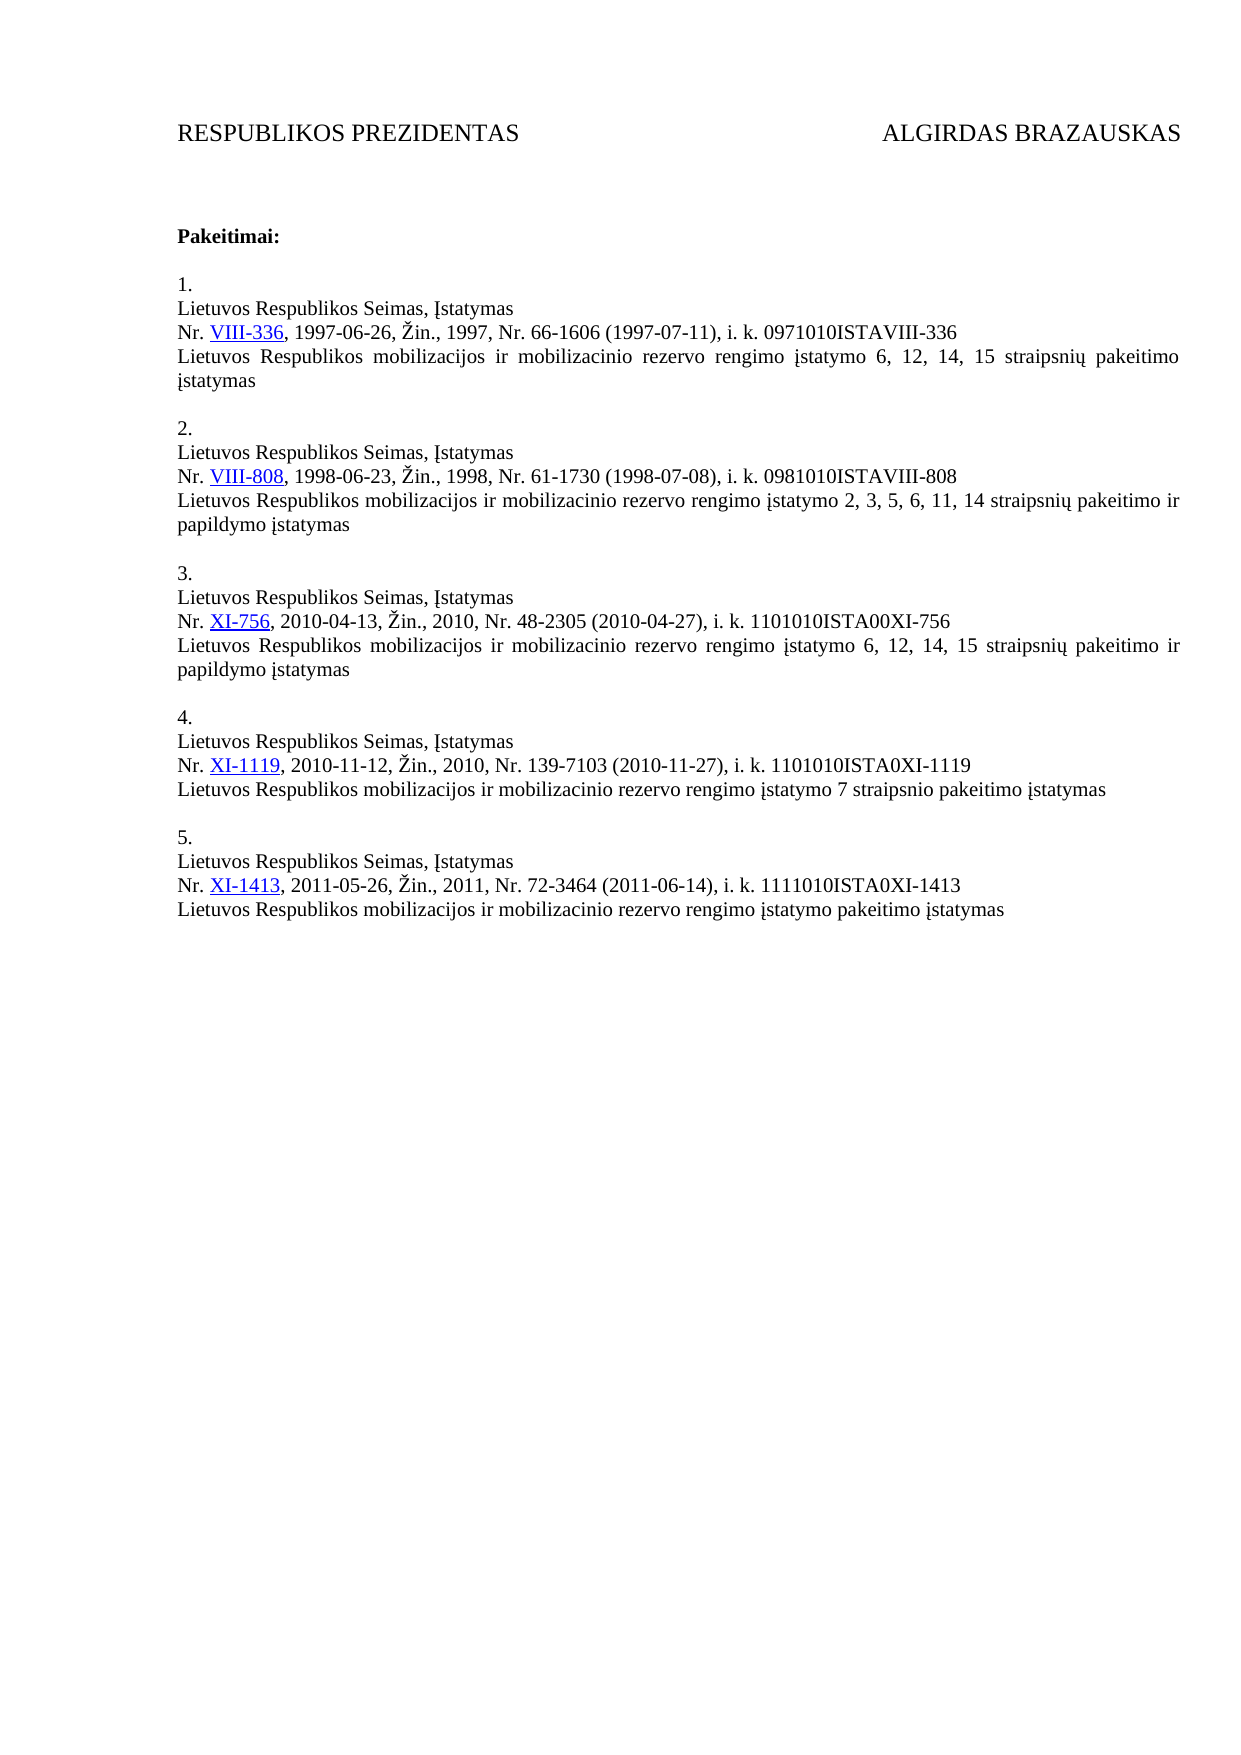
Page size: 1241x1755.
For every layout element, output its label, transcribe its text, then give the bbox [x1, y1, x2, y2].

text Lietuvos Respublikos Seimas, Įstatymas [177, 729, 1181, 753]
text 5. [177, 825, 1181, 849]
text Nr. XI-1119, 2010-11-12, Žin., 2010, Nr. 139-7103 (2010-11-27), i. k. 1101010ISTA0XI-1119 [177, 753, 1181, 777]
text 3. [177, 561, 1181, 584]
text Pakeitimai: [177, 224, 1181, 248]
text Lietuvos Respublikos mobilizacijos ir mobilizacinio rezervo rengimo įstatymo 7 straipsnio pakeitimo įstatymas [177, 777, 1181, 801]
text 1. [177, 272, 1181, 296]
text Nr. XI-1413, 2011-05-26, Žin., 2011, Nr. 72-3464 (2011-06-14), i. k. 1111010ISTA0XI-1413 [177, 873, 1181, 897]
text Nr. VIII-808, 1998-06-23, Žin., 1998, Nr. 61-1730 (1998-07-08), i. k. 0981010ISTAVIII-808 [177, 464, 1181, 488]
text 4. [177, 705, 1181, 729]
text Nr. VIII-336, 1997-06-26, Žin., 1997, Nr. 66-1606 (1997-07-11), i. k. 0971010ISTAVIII-336 [177, 320, 1181, 344]
text Lietuvos Respublikos Seimas, Įstatymas [177, 440, 1181, 464]
text Lietuvos Respublikos Seimas, Įstatymas [177, 584, 1181, 609]
text Lietuvos Respublikos mobilizacijos ir mobilizacinio rezervo rengimo įstatymo 6, 12, 14, 15 straipsnių pakeitimo ir papildymo įstatymas [177, 633, 1181, 681]
text Lietuvos Respublikos mobilizacijos ir mobilizacinio rezervo rengimo įstatymo 6, 12, 14, 15 straipsnių pakeitimo įstatymas [177, 344, 1181, 392]
text RESPUBLIKOS PREZIDENTAS ALGIRDAS BRAZAUSKAS [177, 118, 1181, 147]
text Lietuvos Respublikos Seimas, Įstatymas [177, 296, 1181, 320]
text Nr. XI-756, 2010-04-13, Žin., 2010, Nr. 48-2305 (2010-04-27), i. k. 1101010ISTA00XI-756 [177, 609, 1181, 633]
text Lietuvos Respublikos Seimas, Įstatymas [177, 849, 1181, 873]
text 2. [177, 416, 1181, 440]
text Lietuvos Respublikos mobilizacijos ir mobilizacinio rezervo rengimo įstatymo pakeitimo įstatymas [177, 897, 1181, 921]
text Lietuvos Respublikos mobilizacijos ir mobilizacinio rezervo rengimo įstatymo 2, 3, 5, 6, 11, 14 straipsnių pakeitimo ir papildymo įstatymas [177, 488, 1181, 536]
